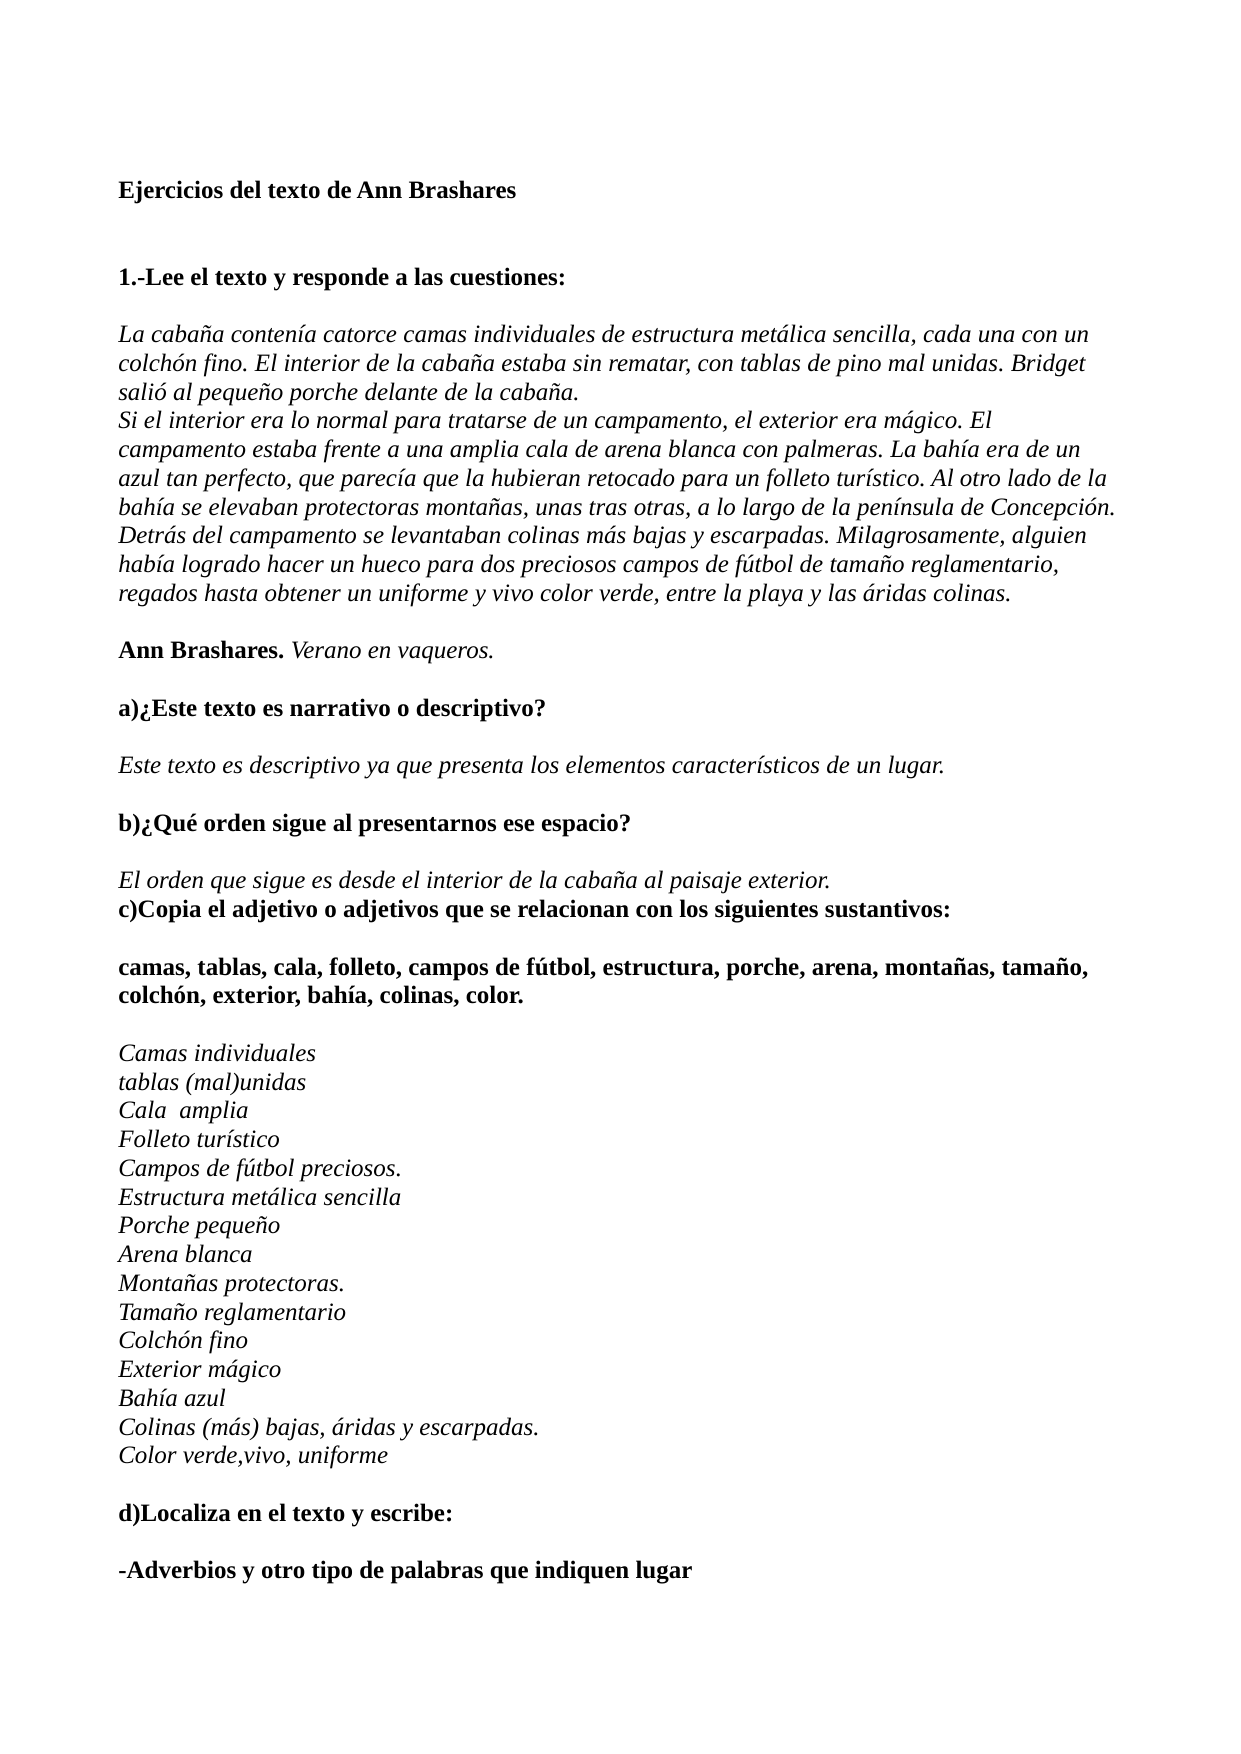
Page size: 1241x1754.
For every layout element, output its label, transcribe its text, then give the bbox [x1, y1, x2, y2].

text Camas individuales [118, 1038, 1122, 1067]
text Este texto es descriptivo ya que presenta los elementos característicos de un lugar. [118, 751, 1122, 779]
text Porche pequeño [118, 1211, 1122, 1239]
text Exterior mágico [118, 1354, 1122, 1383]
text Si el interior era lo normal para tratarse de un campamento, el exterior era mágico. El campamento estaba frente a una amplia cala de arena blanca con palmeras. La bahía era de un azul tan perfecto, que parecía que la hubieran retocado para un folleto turístico. Al otro lado de la bahía se elevaban protectoras montañas, unas tras otras, a lo largo de la península de Concepción. [118, 406, 1122, 521]
text camas, tablas, cala, folleto, campos de fútbol, estructura, porche, arena, montañas, tamaño, colchón, exterior, bahía, colinas, color. [118, 952, 1122, 1009]
text Detrás del campamento se levantaban colinas más bajas y escarpadas. Milagrosamente, alguien había logrado hacer un hueco para dos preciosos campos de fútbol de tamaño reglamentario, regados hasta obtener un uniforme y vivo color verde, entre la playa y las áridas colinas. [118, 521, 1122, 607]
text Color verde,vivo, uniforme [118, 1441, 1122, 1469]
text c)Copia el adjetivo o adjetivos que se relacionan con los siguientes sustantivos: [118, 894, 1122, 923]
text Tamaño reglamentario [118, 1297, 1122, 1326]
text b)¿Qué orden sigue al presentarnos ese espacio? [118, 808, 1122, 837]
text d)Localiza en el texto y escribe: [118, 1498, 1122, 1527]
text tablas (mal)unidas [118, 1067, 1122, 1096]
text Ejercicios del texto de Ann Brashares [118, 176, 1122, 204]
text Bahía azul [118, 1383, 1122, 1412]
text La cabaña contenía catorce camas individuales de estructura metálica sencilla, cada una con un colchón fino. El interior de la cabaña estaba sin rematar, con tablas de pino mal unidas. Bridget salió al pequeño porche delante de la cabaña. [118, 319, 1122, 406]
text a)¿Este texto es narrativo o descriptivo? [118, 693, 1122, 722]
text Campos de fútbol preciosos. [118, 1153, 1122, 1182]
text -Adverbios y otro tipo de palabras que indiquen lugar [118, 1556, 1122, 1584]
text Estructura metálica sencilla [118, 1182, 1122, 1211]
text Folleto turístico [118, 1124, 1122, 1153]
text Arena blanca [118, 1239, 1122, 1268]
text Colchón fino [118, 1326, 1122, 1354]
text 1.-Lee el texto y responde a las cuestiones: [118, 262, 1122, 291]
text El orden que sigue es desde el interior de la cabaña al paisaje exterior. [118, 866, 1122, 894]
text Ann Brashares. Verano en vaqueros. [118, 636, 1122, 664]
text Montañas protectoras. [118, 1268, 1122, 1297]
text Colinas (más) bajas, áridas y escarpadas. [118, 1412, 1122, 1441]
text Cala amplia [118, 1096, 1122, 1124]
